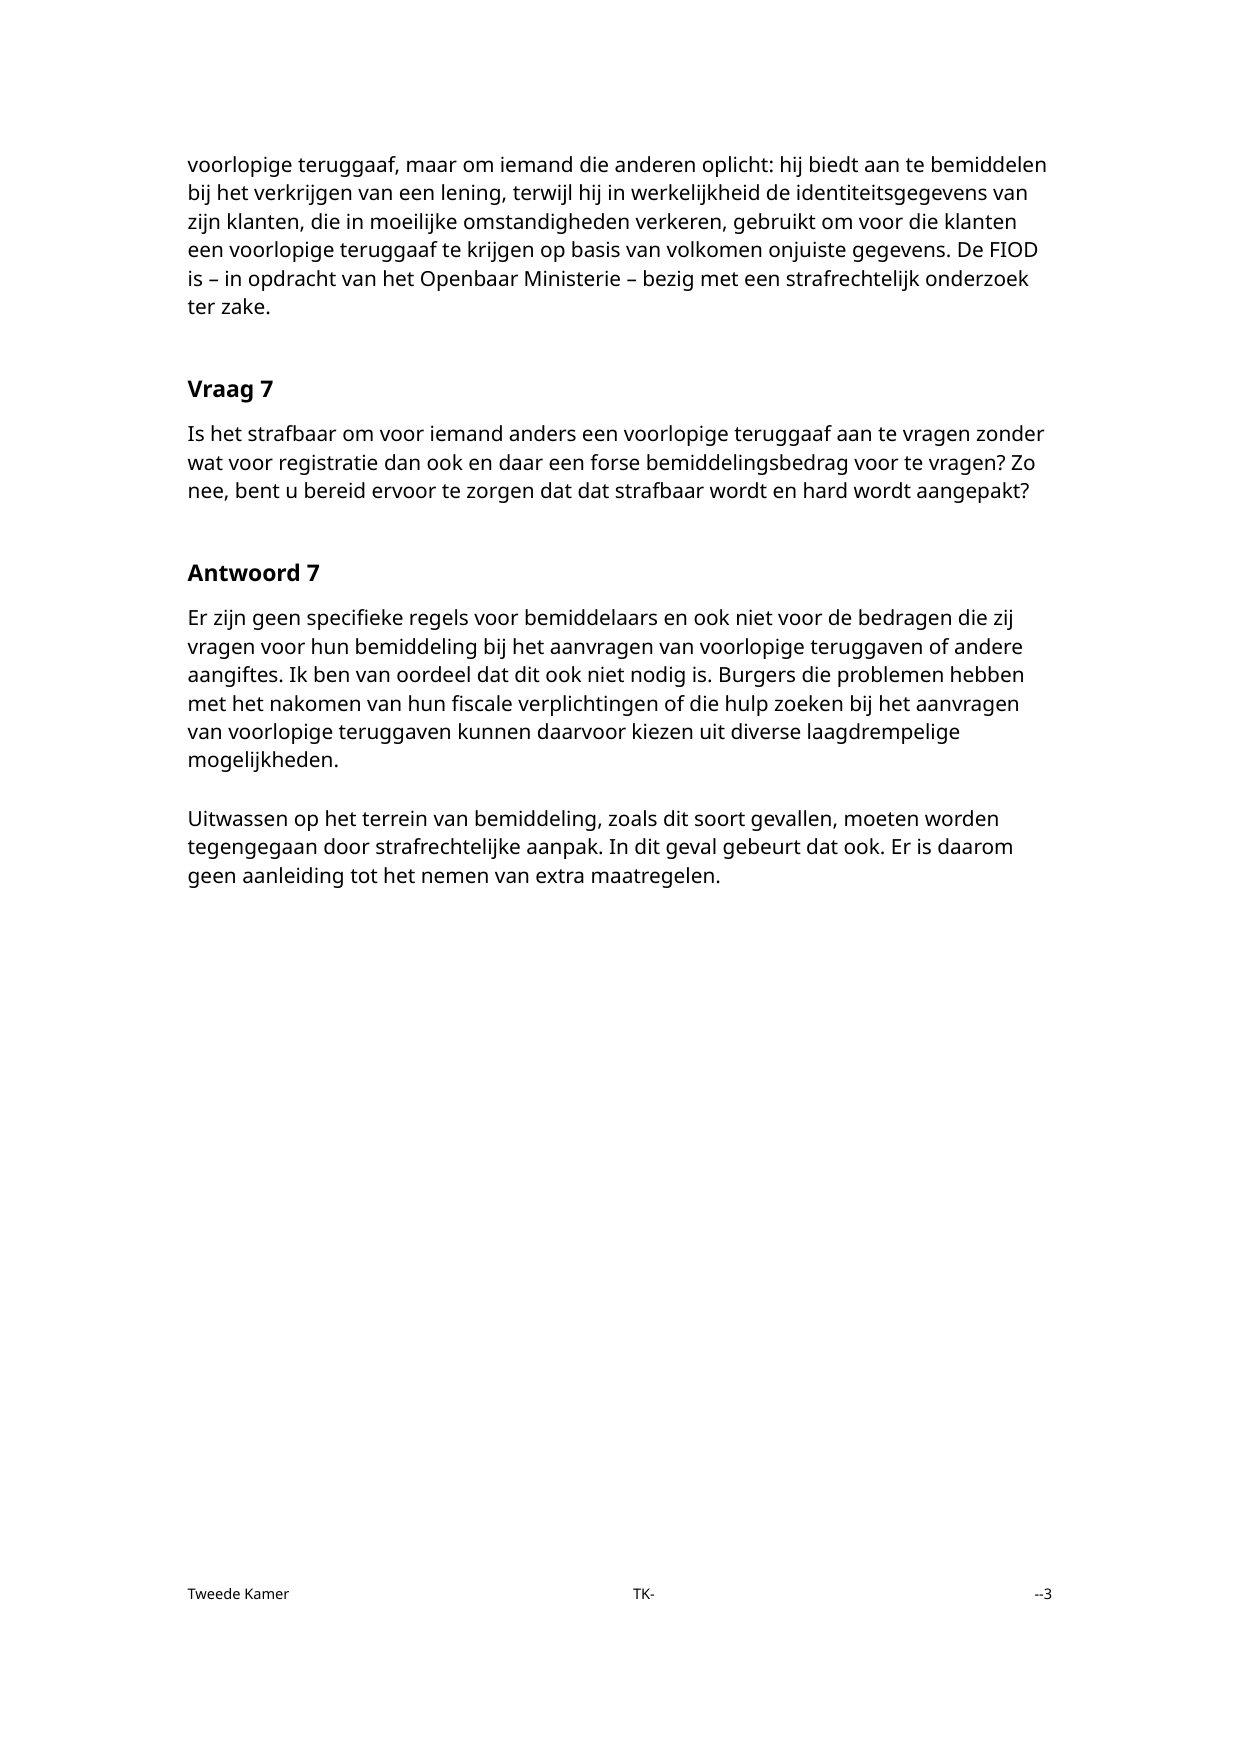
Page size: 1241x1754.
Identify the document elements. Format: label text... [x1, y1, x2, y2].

text Is het strafbaar om voor iemand anders een voorlopige teruggaaf aan te vragen zonder wat voor registratie dan ook en daar een forse bemiddelingsbedrag voor te vragen? Zo nee, bent u bereid ervoor te zorgen dat dat strafbaar wordt en hard wordt aangepakt? [187, 494, 1053, 579]
subtitle Vraag 7 [187, 448, 1053, 479]
subtitle Antwoord 6 [187, 150, 1053, 181]
text Het gaat in dit geval om een persoon die niet bemiddelt bij het aanvragen van een voorlopige teruggaaf, maar om iemand die anderen oplicht: hij biedt aan te bemiddelen bij het verkrijgen van een lening, terwijl hij in werkelijkheid de identiteitsgegevens van zijn klanten, die in moeilijke omstandigheden verkeren, gebruikt om voor die klanten een voorlopige teruggaaf te krijgen op basis van volkomen onjuiste gegevens. De FIOD is – in opdracht van het Openbaar Ministerie – bezig met een strafrechtelijk onderzoek ter zake. [187, 196, 1053, 395]
subtitle Antwoord 7 [187, 632, 1053, 663]
text Uitwassen op het terrein van bemiddeling, zoals dit soort gevallen, moeten worden tegengegaan door strafrechtelijke aanpak. In dit geval gebeurt dat ook. Er is daarom geen aanleiding tot het nemen van extra maatregelen. [187, 879, 1053, 964]
text Er zijn geen specifieke regels voor bemiddelaars en ook niet voor de bedragen die zij vragen voor hun bemiddeling bij het aanvragen van voorlopige teruggaven of andere aangiftes. Ik ben van oordeel dat dit ook niet nodig is. Burgers die problemen hebben met het nakomen van hun fiscale verplichtingen of die hulp zoeken bij het aanvragen van voorlopige teruggaven kunnen daarvoor kiezen uit diverse laagdrempelige mogelijkheden. [187, 678, 1053, 849]
